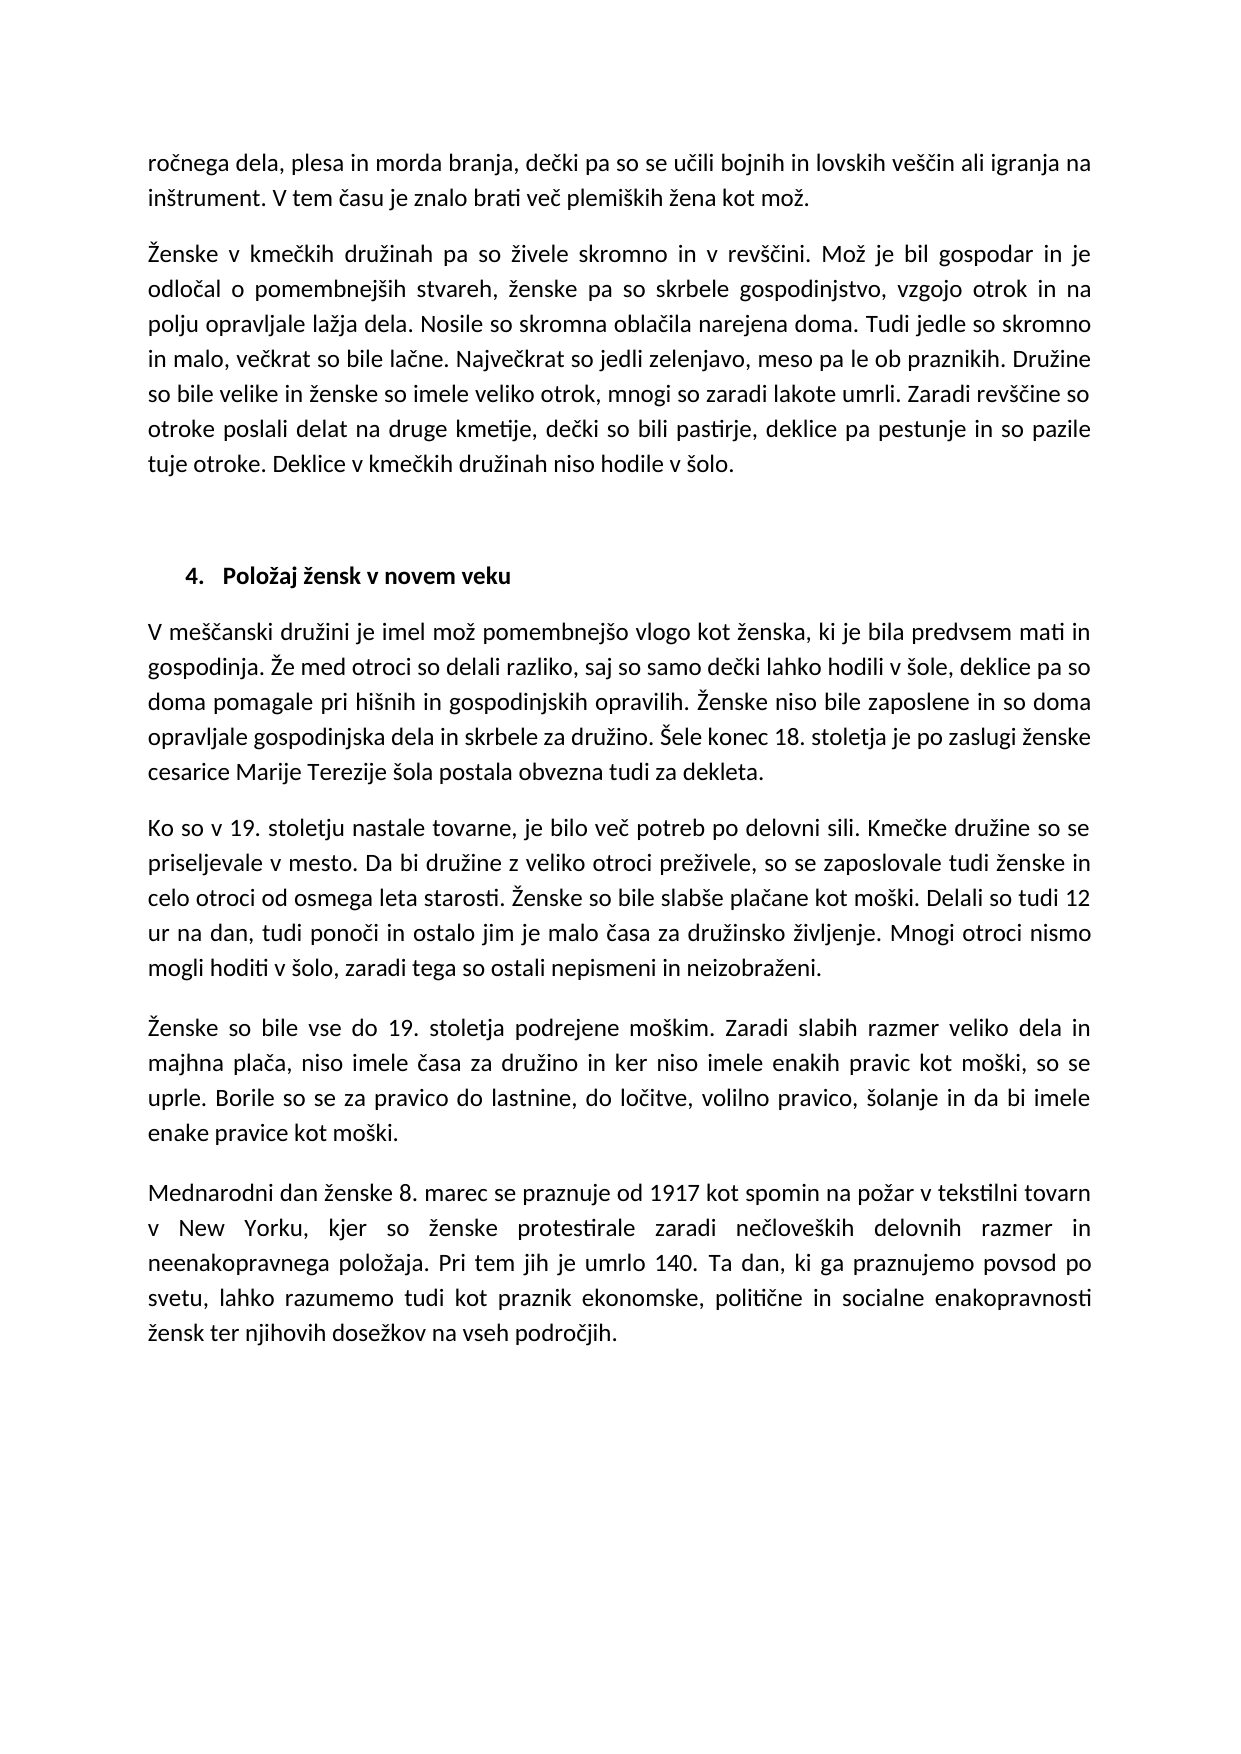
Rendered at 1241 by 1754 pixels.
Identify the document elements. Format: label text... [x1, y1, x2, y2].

text Ženske v kmečkih družinah pa so živele skromno in v revščini. Mož je bil gospodar in je odločal o pomembnejših stvareh, ženske pa so skrbele gospodinjstvo, vzgojo otrok in na polju opravljale lažja dela. Nosile so skromna oblačila narejena doma. Tudi jedle so skromno in malo, večkrat so bile lačne. Največkrat so jedli zelenjavo, meso pa le ob praznikih. Družine so bile velike in ženske so imele veliko otrok, mnogi so zaradi lakote umrli. Zaradi revščine so otroke poslali delat na druge kmetije, dečki so bili pastirje, deklice pa pestunje in so pazile tuje otroke. Deklice v kmečkih družinah niso hodile v šolo. [148, 238, 1093, 479]
text V meščanski družini je imel mož pomembnejšo vlogo kot ženska, ki je bila predvsem mati in gospodinja. Že med otroci so delali razliko, saj so samo dečki lahko hodili v šole, deklice pa so doma pomagale pri hišnih in gospodinjskih opravilih. Ženske niso bile zaposlene in so doma opravljale gospodinjska dela in skrbele za družino. Šele konec 18. stoletja je po zaslugi ženske cesarice Marije Terezije šola postala obvezna tudi za dekleta. [148, 616, 1093, 786]
text ročnega dela, plesa in morda branja, dečki pa so se učili bojnih in lovskih veščin ali igranja na inštrument. V tem času je znalo brati več plemiških žena kot mož. [148, 148, 1093, 213]
text Mednarodni dan ženske 8. marec se praznuje od 1917 kot spomin na požar v tekstilni tovarn v New Yorku, kjer so ženske protestirale zaradi nečloveških delovnih razmer in neenakopravnega položaja. Pri tem jih je umrlo 140. Ta dan, ki ga praznujemo povsod po svetu, lahko razumemo tudi kot praznik ekonomske, politične in socialne enakopravnosti žensk ter njihovih dosežkov na vseh področjih. [148, 1177, 1093, 1347]
text Ženske so bile vse do 19. stoletja podrejene moškim. Zaradi slabih razmer veliko dela in majhna plača, niso imele časa za družino in ker niso imele enakih pravic kot moški, so se uprle. Borile so se za pravico do lastnine, do ločitve, volilno pravico, šolanje in da bi imele enake pravice kot moški. [148, 1012, 1093, 1147]
text Ko so v 19. stoletju nastale tovarne, je bilo več potreb po delovni sili. Kmečke družine so se priseljevale v mesto. Da bi družine z veliko otroci preživele, so se zaposlovale tudi ženske in celo otroci od osmega leta starosti. Ženske so bile slabše plačane kot moški. Delali so tudi 12 ur na dan, tudi ponoči in ostalo jim je malo časa za družinsko življenje. Mnogi otroci nismo mogli hoditi v šolo, zaradi tega so ostali nepismeni in neizobraženi. [148, 812, 1093, 982]
list Položaj žensk v novem veku [185, 560, 1093, 591]
